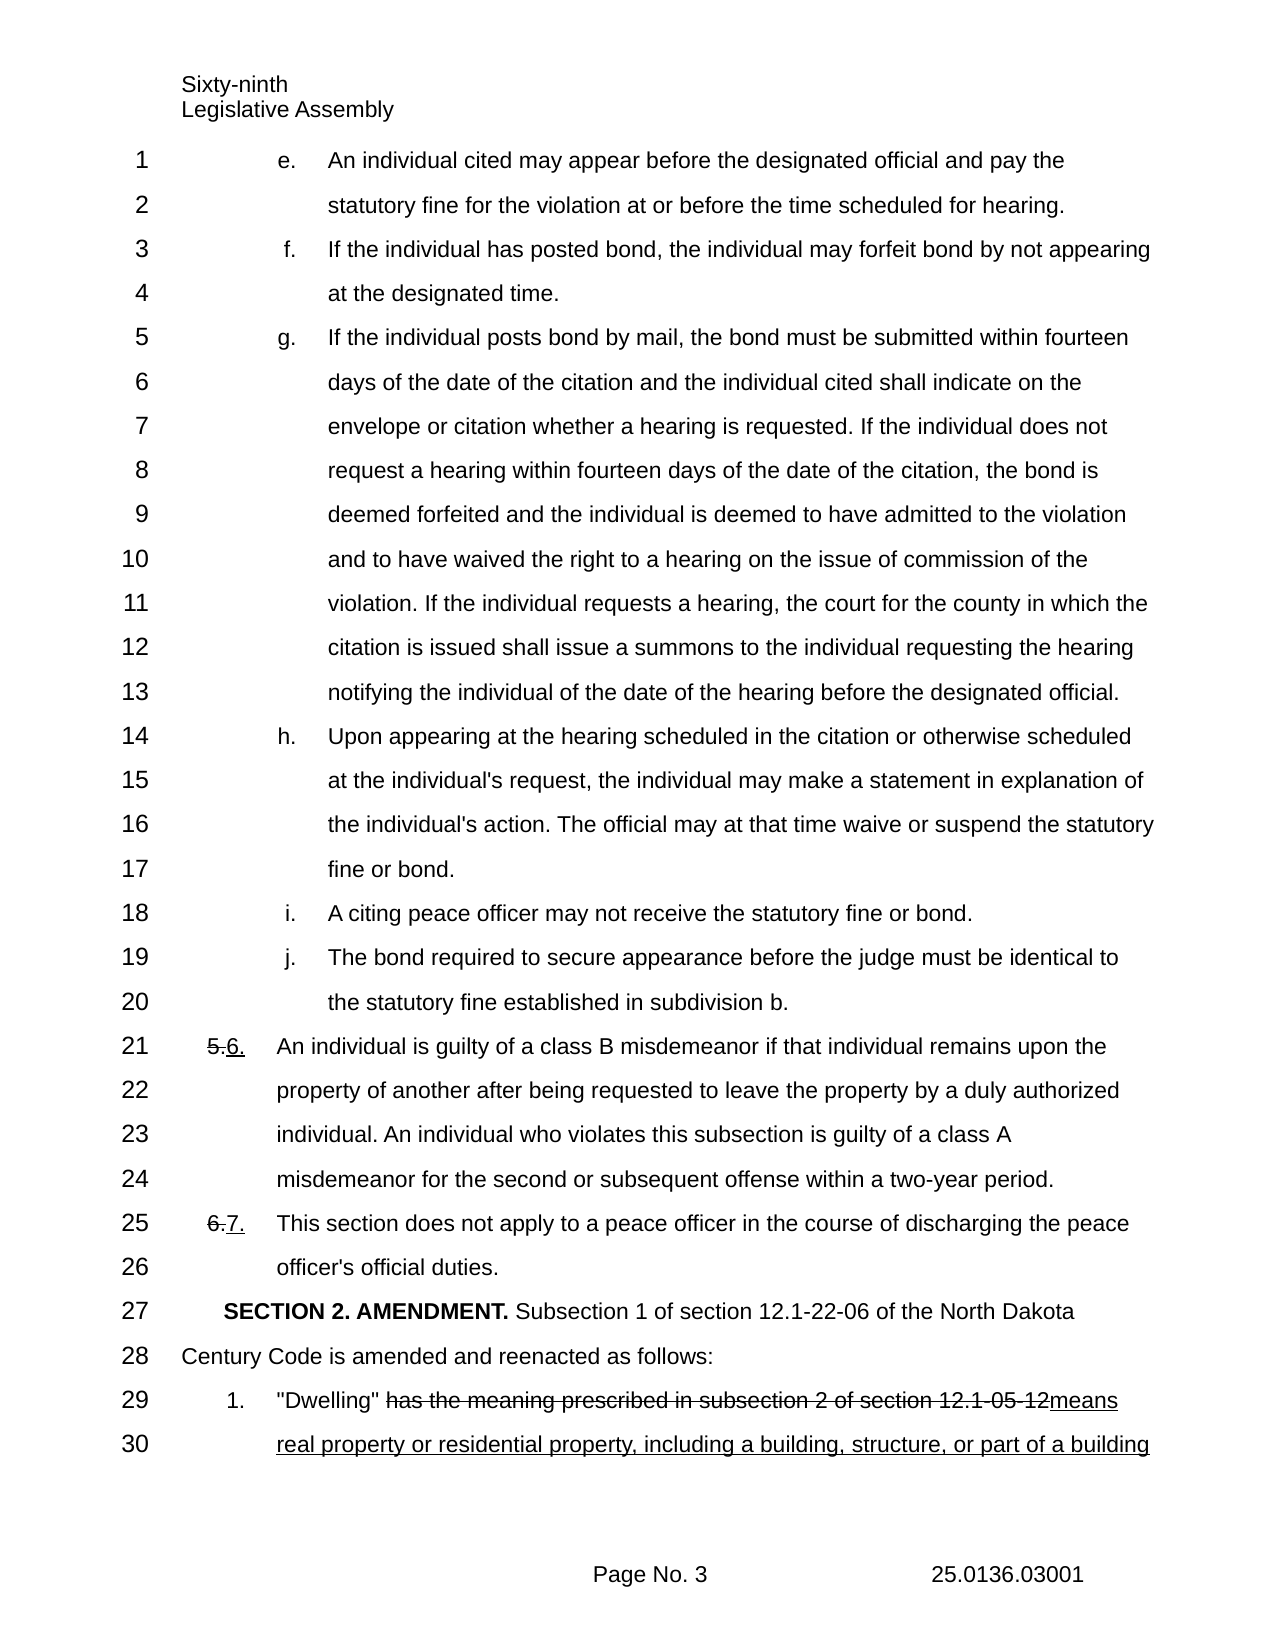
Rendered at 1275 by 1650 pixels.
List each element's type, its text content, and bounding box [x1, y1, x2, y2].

text g. If the individual posts bond by mail, the bond must be submitted within fourteen days of the date of the citation and the individual cited shall indicate on the envelope or citation whether a hearing is requested. If the individual does not request a hearing within fourteen days of the date of the citation, the bond is deemed forfeited and the individual is deemed to have admitted to the violation and to have waived the right to a hearing on the issue of commission of the violation. If the individual requests a hearing, the court for the county in which the citation is issued shall issue a summons to the individual requesting the hearing notifying the individual of the date of the hearing before the designated official. [181, 310, 1154, 709]
text f. If the individual has posted bond, the individual may forfeit bond by not appearing at the designated time. [181, 222, 1154, 310]
text 1. "Dwelling" has the meaning prescribed in subsection 2 of section 12.1‑05‑12means real property or residential property, including a building, structure, or part of a building or structure, used or intended to be used as a home or residence. [181, 1373, 1154, 1461]
text 5.6. An individual is guilty of a class B misdemeanor if that individual remains upon the property of another after being requested to leave the property by a duly authorized individual. An individual who violates this subsection is guilty of a class A misdemeanor for the second or subsequent offense within a two‑year period. [181, 1019, 1154, 1196]
text SECTION 2. AMENDMENT. Subsection 1 of section 12.1‑22‑06 of the North Dakota Century Code is amended and reenacted as follows: [181, 1284, 1154, 1373]
text e. An individual cited may appear before the designated official and pay the statutory fine for the violation at or before the time scheduled for hearing. [181, 133, 1154, 222]
text h. Upon appearing at the hearing scheduled in the citation or otherwise scheduled at the individual's request, the individual may make a statement in explanation of the individual's action. The official may at that time waive or suspend the statutory fine or bond. [181, 709, 1154, 886]
text 6.7. This section does not apply to a peace officer in the course of discharging the peace officer's official duties. [181, 1196, 1154, 1284]
text i. A citing peace officer may not receive the statutory fine or bond. [181, 886, 1154, 930]
text j. The bond required to secure appearance before the judge must be identical to the statutory fine established in subdivision b. [181, 930, 1154, 1019]
